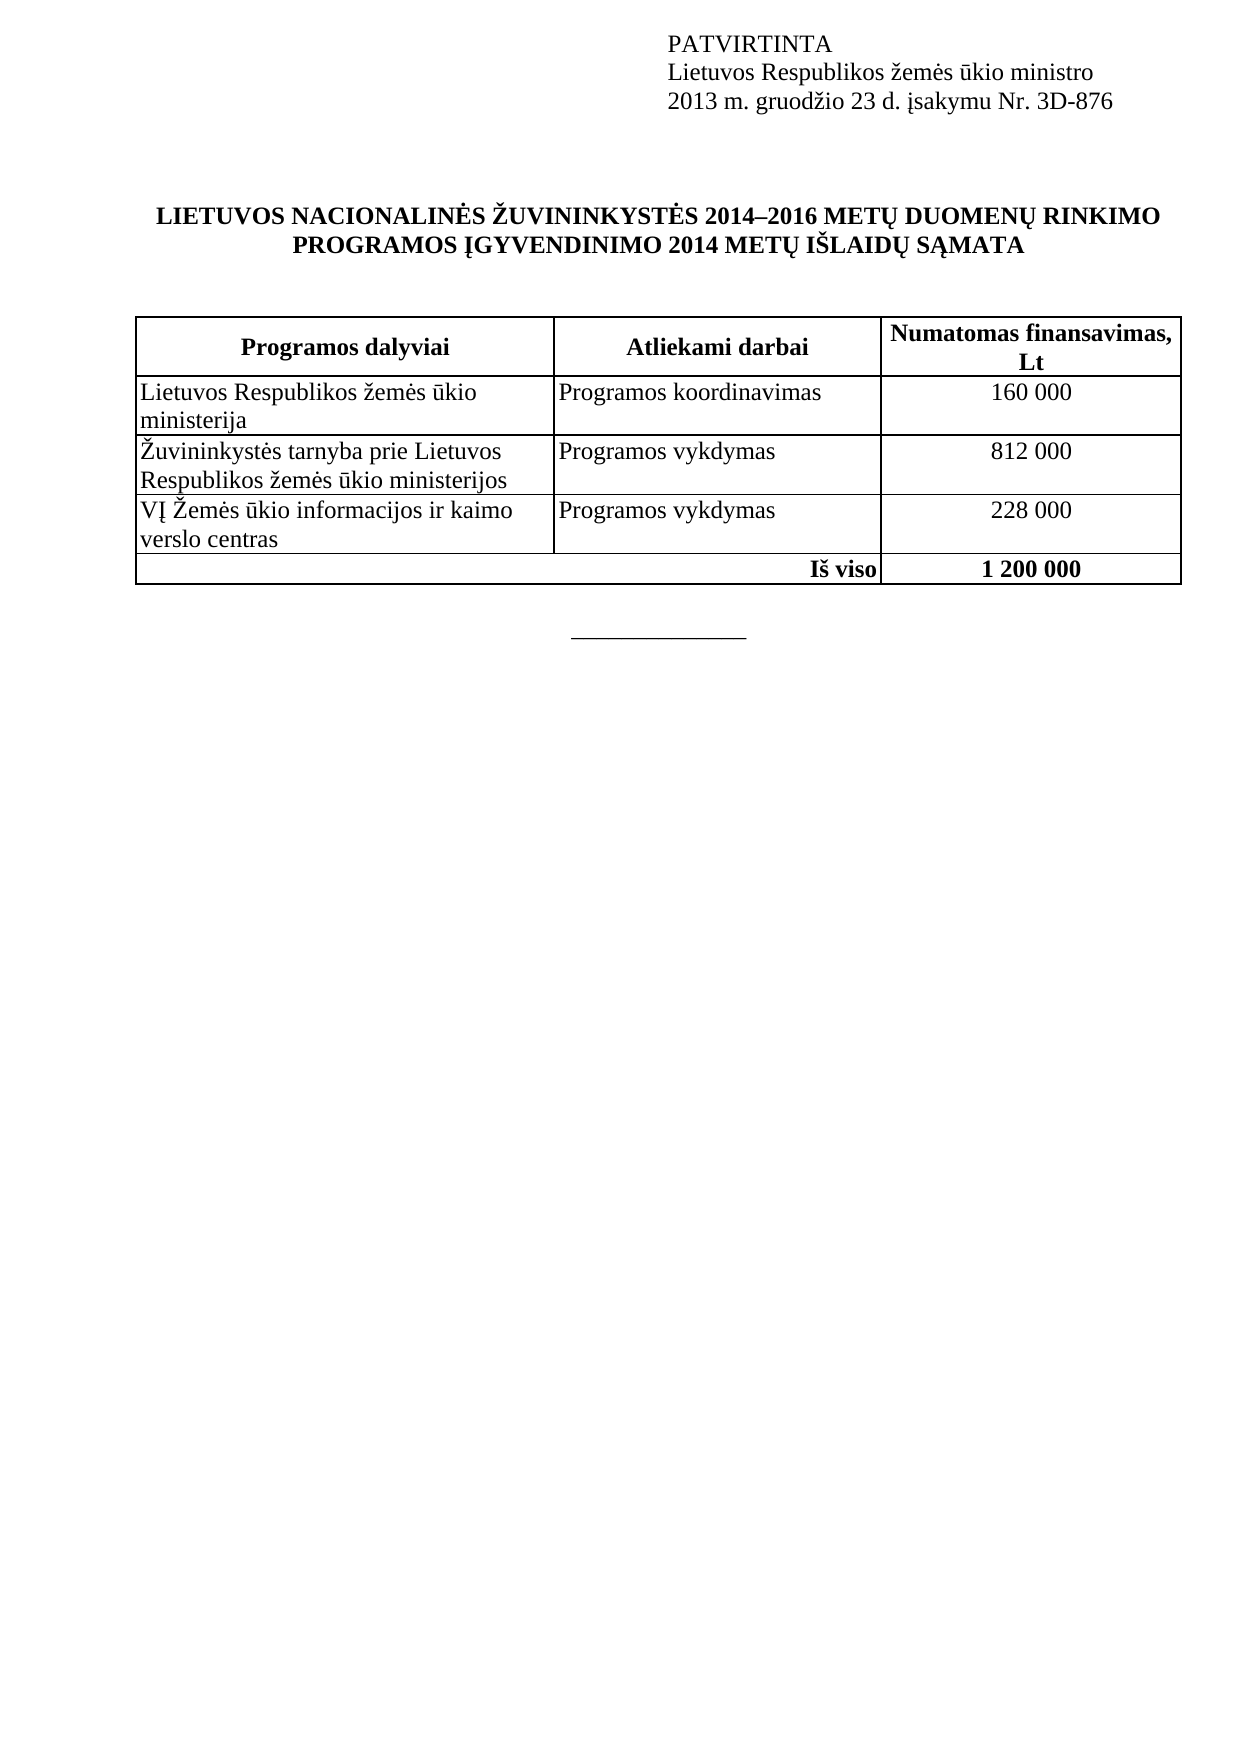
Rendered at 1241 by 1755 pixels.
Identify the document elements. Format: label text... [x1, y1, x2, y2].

table_cell Žuvininkystės tarnyba prie Lietuvos Respublikos žemės ūkio ministerijos [137, 436, 553, 493]
table_cell Programos vykdymas [555, 495, 880, 552]
text 2013 m. gruodžio 23 d. įsakymu Nr. 3D-876 [667, 86, 1181, 115]
table_cell 160 000 [882, 377, 1180, 434]
table_cell 812 000 [882, 436, 1180, 493]
text ______________ [136, 613, 1181, 642]
table_header Programos dalyviai [137, 318, 553, 375]
text Lietuvos Respublikos žemės ūkio ministro [532, 57, 1181, 86]
table_cell 1 200 000 [882, 554, 1180, 583]
table_cell 228 000 [882, 495, 1180, 552]
table_header Numatomas finansavimas, Lt [882, 318, 1180, 375]
table_cell Iš viso [137, 554, 880, 583]
text PATVIRTINTA [532, 29, 1181, 57]
table_cell Programos koordinavimas [555, 377, 880, 434]
table_header Atliekami darbai [555, 318, 880, 375]
table_cell Programos vykdymas [555, 436, 880, 493]
table_cell VĮ Žemės ūkio informacijos ir kaimo verslo centras [137, 495, 553, 552]
table_cell Lietuvos Respublikos žemės ūkio ministerija [137, 377, 553, 434]
text LIETUVOS NACIONALINĖS ŽUVININKYSTĖS 2014–2016 METŲ DUOMENŲ RINKIMO PROGRAMOS ĮGYVENDINIMO 2014 METŲ IŠLAIDŲ SĄMATA [136, 201, 1181, 259]
